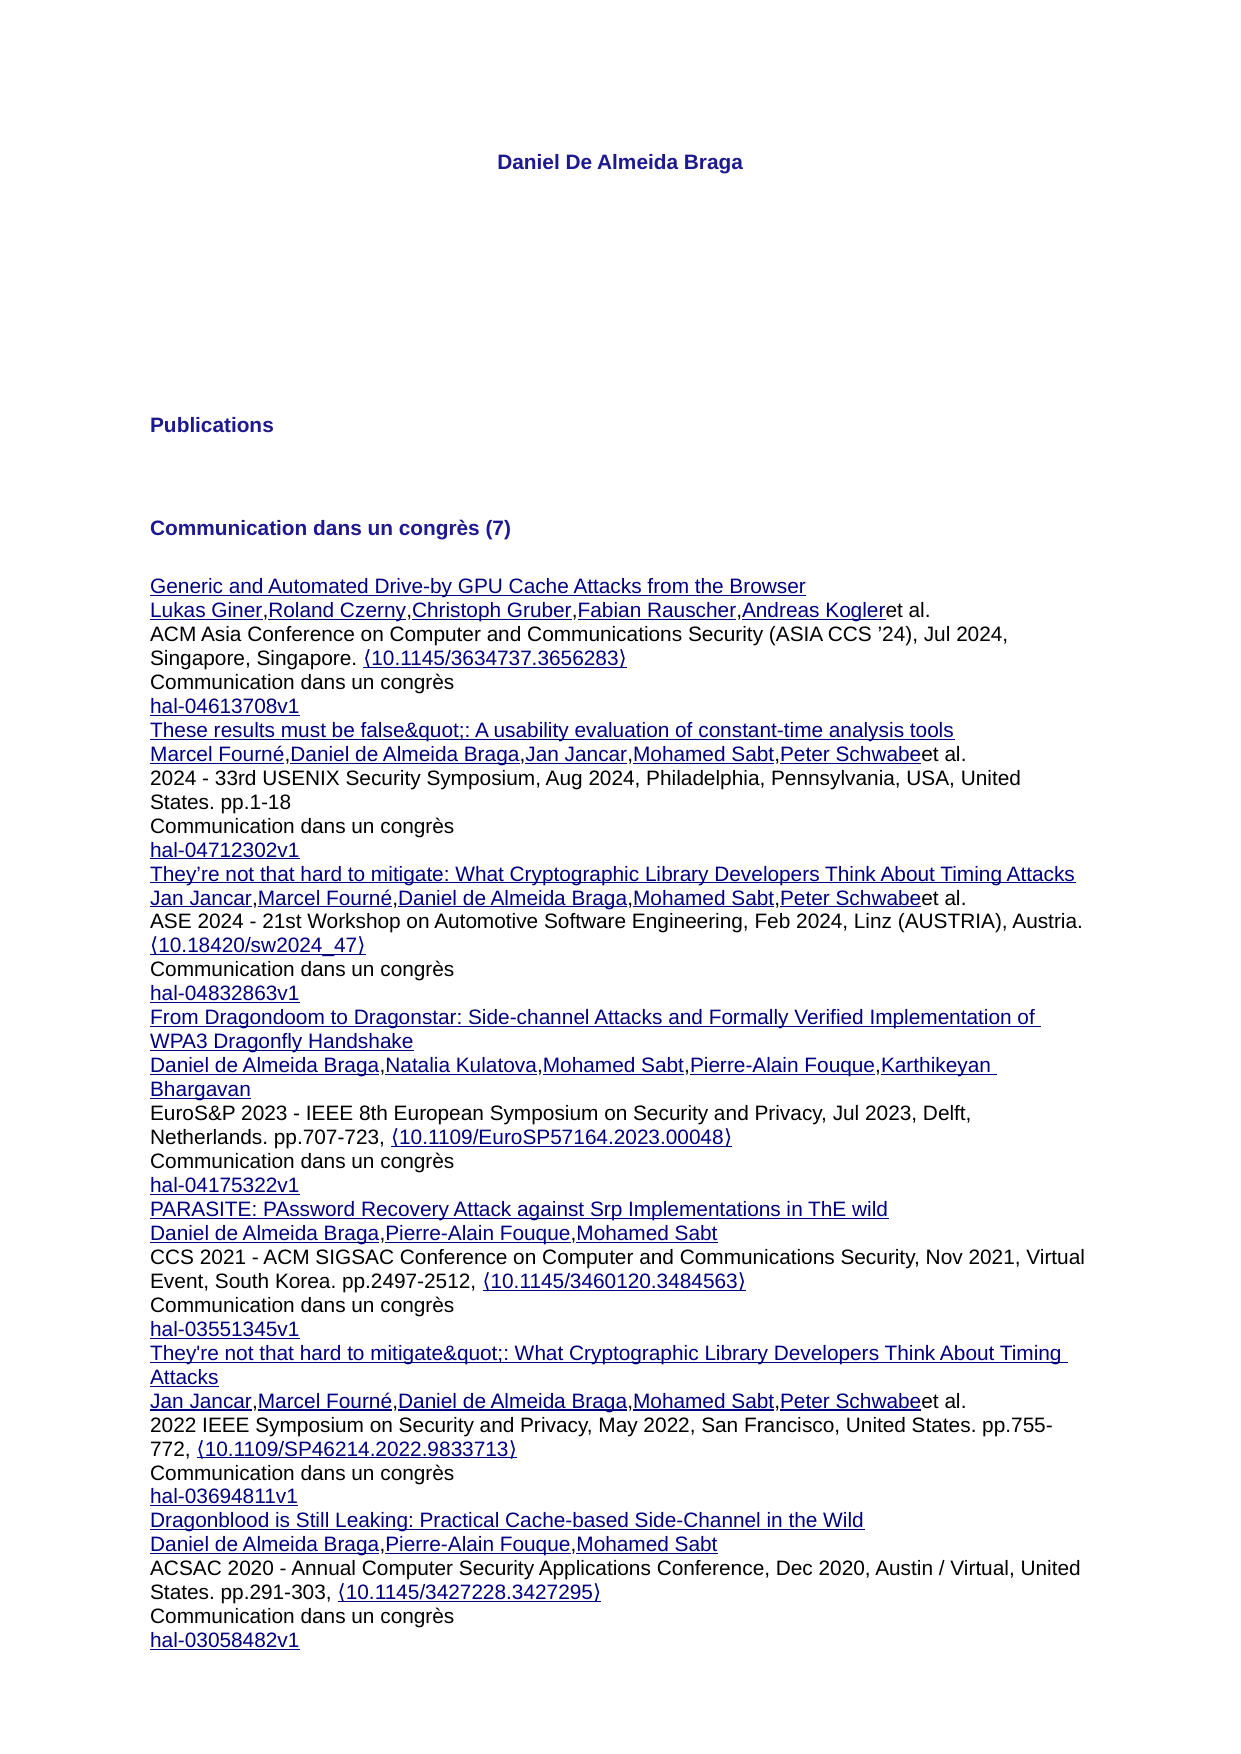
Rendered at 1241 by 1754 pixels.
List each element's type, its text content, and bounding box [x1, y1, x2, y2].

table_cell They’re not that hard to mitigate: What Cryptographic Library Developers Think About Timing Attacks Jan Jancar,Marcel Fourné,Daniel de Almeida Braga,Mohamed Sabt,Peter Schwabeet al. ASE 2024 - 21st Workshop on Automotive Software Engineering, Feb 2024, Linz (AUSTRIA), Austria. ⟨10.18420/sw2024_47⟩ Communication dans un congrès hal-04832863v1 [150, 861, 1090, 1005]
table_cell From Dragondoom to Dragonstar: Side-channel Attacks and Formally Verified Implementation of WPA3 Dragonfly Handshake Daniel de Almeida Braga,Natalia Kulatova,Mohamed Sabt,Pierre-Alain Fouque,Karthikeyan Bhargavan EuroS&P 2023 - IEEE 8th European Symposium on Security and Privacy, Jul 2023, Delft, Netherlands. pp.707-723, ⟨10.1109/EuroSP57164.2023.00048⟩ Communication dans un congrès hal-04175322v1 [150, 1005, 1090, 1197]
subtitle Communication dans un congrès (7) [150, 516, 1090, 539]
table_cell They're not that hard to mitigate&quot;: What Cryptographic Library Developers Think About Timing Attacks Jan Jancar,Marcel Fourné,Daniel de Almeida Braga,Mohamed Sabt,Peter Schwabeet al. 2022 IEEE Symposium on Security and Privacy, May 2022, San Francisco, United States. pp.755-772, ⟨10.1109/SP46214.2022.9833713⟩ Communication dans un congrès hal-03694811v1 [150, 1341, 1090, 1508]
subtitle Daniel De Almeida Braga [150, 150, 1090, 174]
table_cell PARASITE: PAssword Recovery Attack against Srp Implementations in ThE wild Daniel de Almeida Braga,Pierre-Alain Fouque,Mohamed Sabt CCS 2021 - ACM SIGSAC Conference on Computer and Communications Security, Nov 2021, Virtual Event, South Korea. pp.2497-2512, ⟨10.1145/3460120.3484563⟩ Communication dans un congrès hal-03551345v1 [150, 1197, 1090, 1341]
subtitle Publications [150, 412, 1090, 436]
table_cell Dragonblood is Still Leaking: Practical Cache-based Side-Channel in the Wild Daniel de Almeida Braga,Pierre-Alain Fouque,Mohamed Sabt ACSAC 2020 - Annual Computer Security Applications Conference, Dec 2020, Austin / Virtual, United States. pp.291-303, ⟨10.1145/3427228.3427295⟩ Communication dans un congrès hal-03058482v1 [150, 1508, 1090, 1652]
table_header Generic and Automated Drive-by GPU Cache Attacks from the Browser Lukas Giner,Roland Czerny,Christoph Gruber,Fabian Rauscher,Andreas Kogleret al. ACM Asia Conference on Computer and Communications Security (ASIA CCS ’24), Jul 2024, Singapore, Singapore. ⟨10.1145/3634737.3656283⟩ Communication dans un congrès hal-04613708v1 [150, 574, 1090, 718]
table_cell These results must be false&quot;: A usability evaluation of constant-time analysis tools Marcel Fourné,Daniel de Almeida Braga,Jan Jancar,Mohamed Sabt,Peter Schwabeet al. 2024 - 33rd USENIX Security Symposium, Aug 2024, Philadelphia, Pennsylvania, USA, United States. pp.1-18 Communication dans un congrès hal-04712302v1 [150, 718, 1090, 861]
